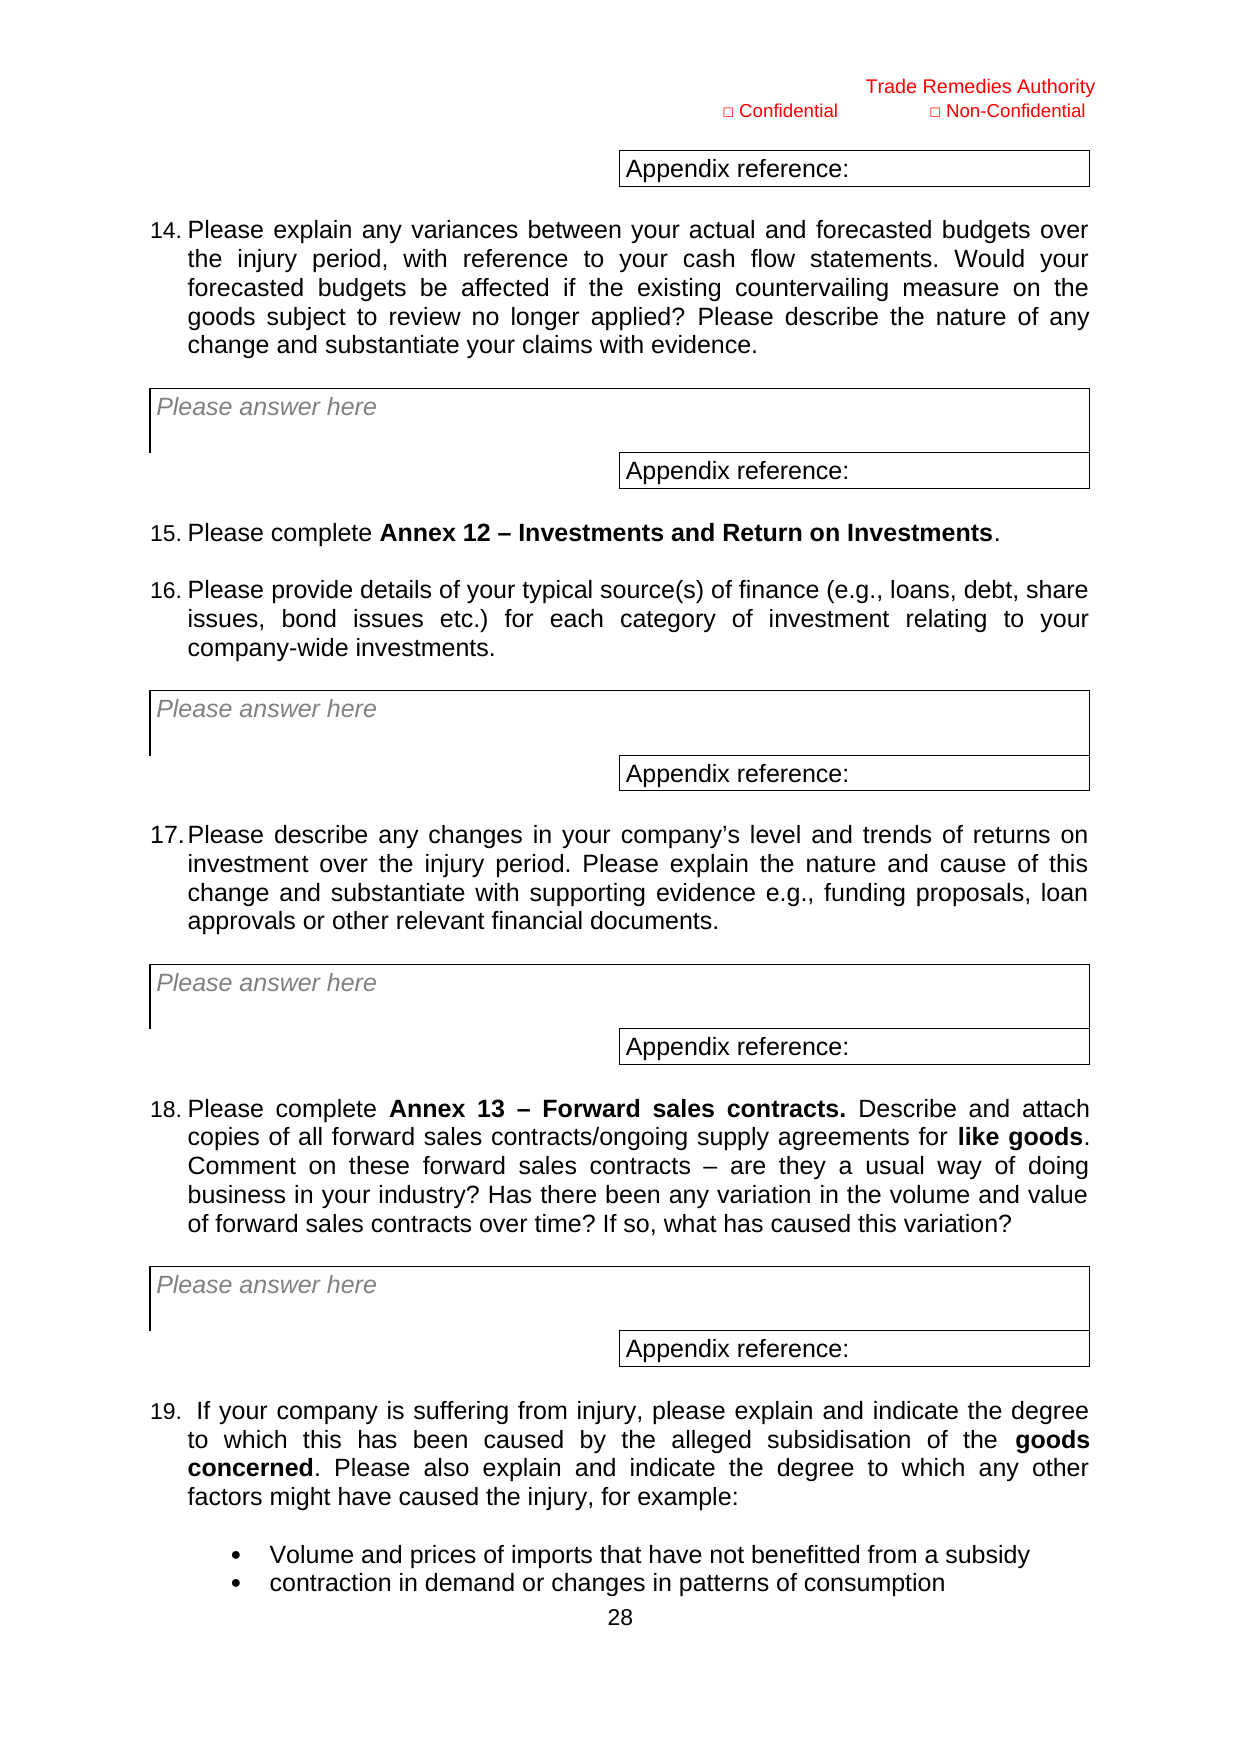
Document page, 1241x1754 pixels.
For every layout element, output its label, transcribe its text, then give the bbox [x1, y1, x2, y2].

table_cell [150, 151, 619, 186]
table_cell Appendix reference: [620, 453, 1089, 488]
table_cell [150, 756, 619, 790]
table_cell Appendix reference: [620, 1029, 1089, 1064]
table_cell [150, 1331, 619, 1366]
list contraction in demand or changes in patterns of consumption [232, 1568, 1090, 1597]
list Please complete Annex 12 – Investments and Return on Investments. [150, 518, 1090, 546]
list Please explain any variances between your actual and forecasted budgets over the injury period, with reference to your cash flow statements. Would your forecasted budgets be affected if the existing countervailing measure on the goods subject to review no longer applied? Please describe the nature of any change and substantiate your claims with evidence. [150, 215, 1090, 359]
table_cell [150, 453, 619, 488]
list Please provide details of your typical source(s) of finance (e.g., loans, debt, share issues, bond issues etc.) for each category of investment relating to your company-wide investments. [150, 575, 1090, 661]
list Volume and prices of imports that have not benefitted from a subsidy [232, 1539, 1090, 1568]
list Please complete Annex 13 – Forward sales contracts. Describe and attach copies of all forward sales contracts/ongoing supply agreements for like goods. Comment on these forward sales contracts – are they a usual way of doing business in your industry? Has there been any variation in the volume and value of forward sales contracts over time? If so, what has caused this variation? [150, 1093, 1090, 1237]
list If your company is suffering from injury, please explain and indicate the degree to which this has been caused by the alleged subsidisation of the goods concerned. Please also explain and indicate the degree to which any other factors might have caused the injury, for example: [150, 1396, 1090, 1511]
table_cell Appendix reference: [620, 1331, 1089, 1366]
table_header Please answer here [151, 389, 1089, 452]
table_header Please answer here [151, 965, 1089, 1028]
table_cell Appendix reference: [620, 151, 1089, 186]
table_cell [150, 1029, 619, 1064]
table_cell Appendix reference: [620, 756, 1089, 790]
table_header Please answer here [151, 1267, 1089, 1330]
list Please describe any changes in your company’s level and trends of returns on investment over the injury period. Please explain the nature and cause of this change and substantiate with supporting evidence e.g., funding proposals, loan approvals or other relevant financial documents. [150, 820, 1090, 935]
table_header Please answer here [151, 691, 1089, 754]
